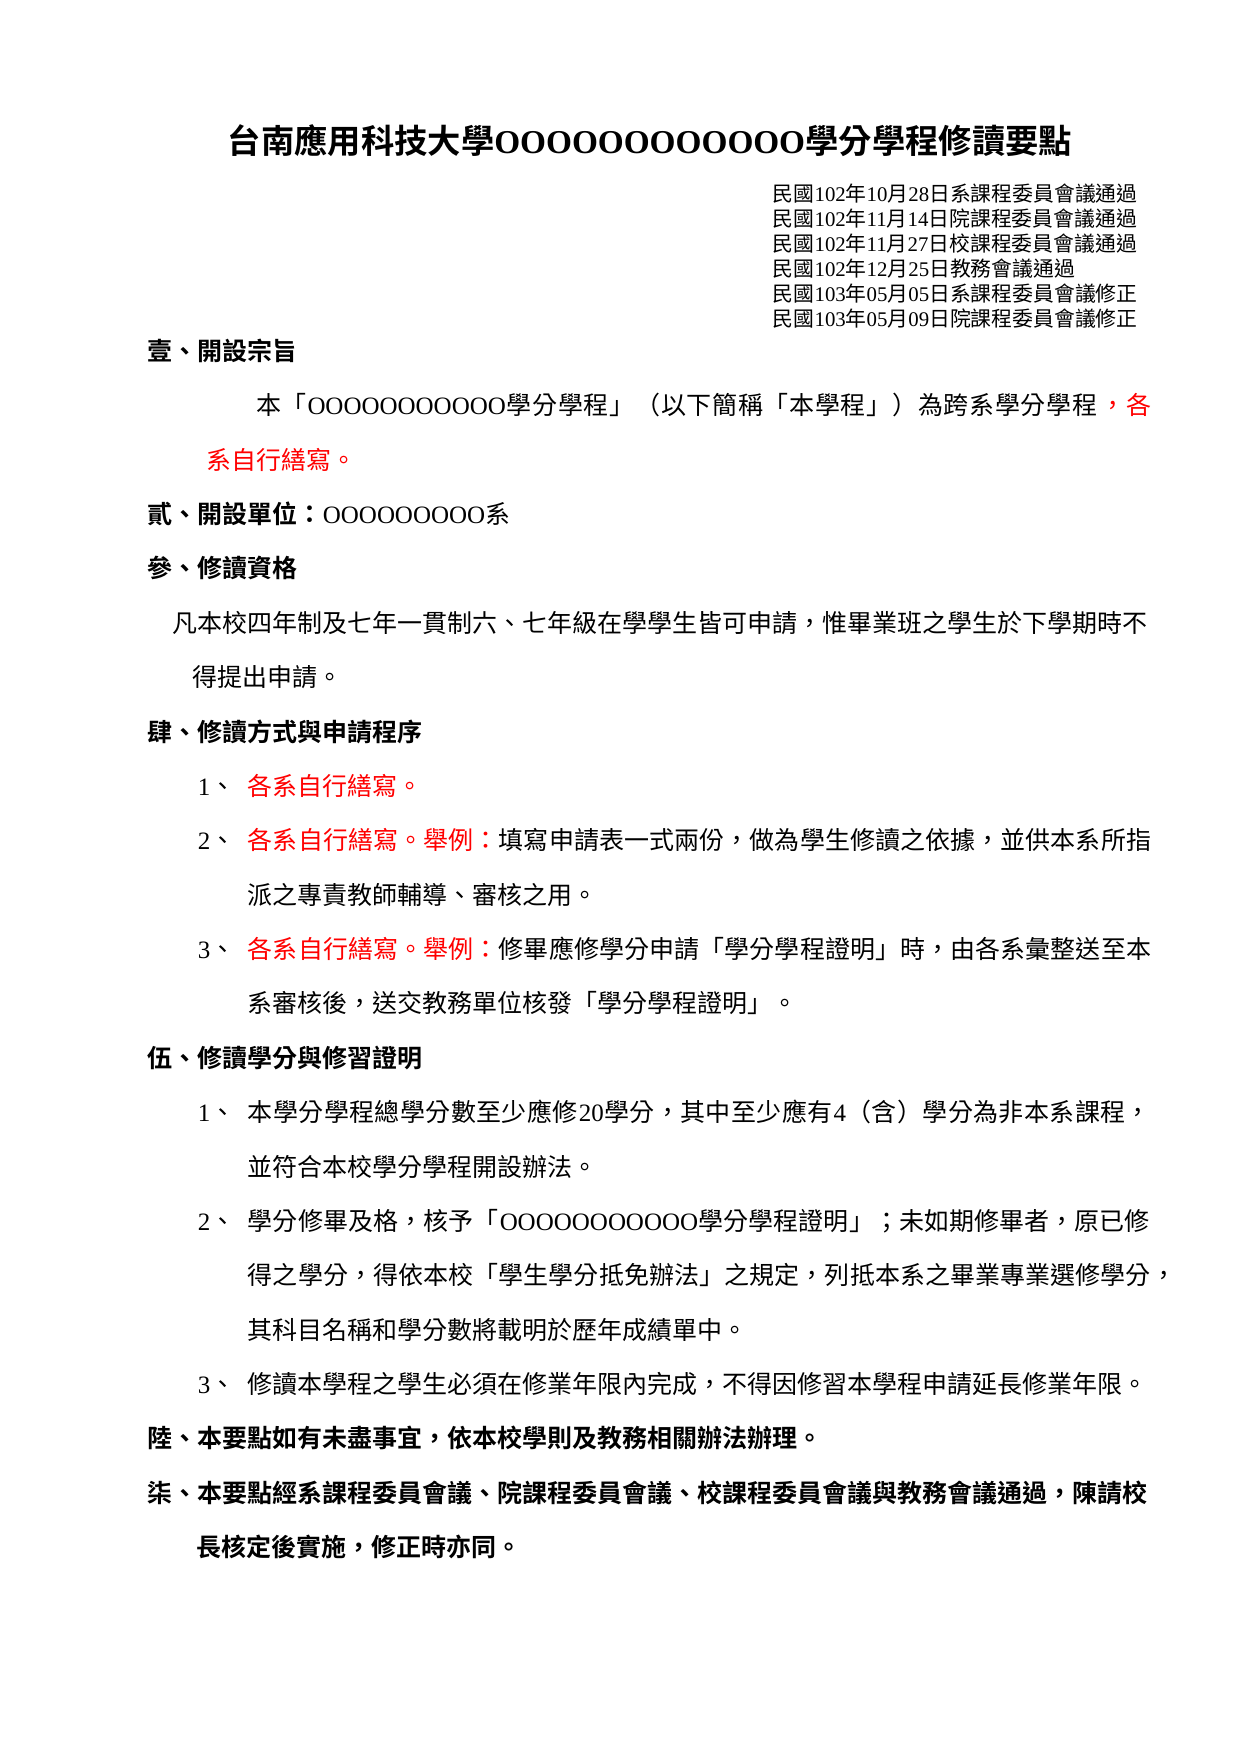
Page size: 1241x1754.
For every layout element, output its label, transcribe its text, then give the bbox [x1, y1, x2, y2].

text 民國102年12月25日教務會議通過 [773, 256, 1152, 281]
text 壹、開設宗旨 [148, 331, 1152, 368]
text 肆、修讀方式與申請程序 [148, 712, 1152, 748]
list 學分修畢及格，核予「OOOOOOOOOOO學分學程證明」；未如期修畢者，原已修得之學分，得依本校「學生學分抵免辦法」之規定，列抵本系之畢業專業選修學分，其科目名稱和學分數將載明於歷年成績單中。 [198, 1201, 1152, 1346]
text 陸、本要點如有未盡事宜，依本校學則及教務相關辦法辦理。 [148, 1419, 1152, 1455]
text 民國103年05月09日院課程委員會議修正 [773, 306, 1152, 331]
text 柒、本要點經系課程委員會議、院課程委員會議、校課程委員會議與教務會議通過，陳請校長核定後實施，修正時亦同。 [148, 1473, 1152, 1564]
text 凡本校四年制及七年一貫制六、七年級在學學生皆可申請，惟畢業班之學生於下學期時不得提出申請。 [148, 603, 1152, 694]
text 民國102年11月27日校課程委員會議通過 [773, 231, 1152, 256]
text 參、修讀資格 [148, 549, 1152, 585]
text 台南應用科技大學OOOOOOOOOOOO學分學程修讀要點 [148, 114, 1152, 163]
list 本學分學程總學分數至少應修20學分，其中至少應有4（含）學分為非本系課程，並符合本校學分學程開設辦法。 [198, 1093, 1152, 1183]
text 伍、修讀學分與修習證明 [148, 1038, 1152, 1074]
text 民國102年10月28日系課程委員會議通過 [773, 181, 1152, 206]
text 民國103年05月05日系課程委員會議修正 [773, 281, 1152, 306]
list 各系自行繕寫。舉例：填寫申請表一式兩份，做為學生修讀之依據，並供本系所指派之專責教師輔導、審核之用。 [198, 821, 1152, 911]
text 本「OOOOOOOOOOO學分學程」（以下簡稱「本學程」）為跨系學分學程，各系自行繕寫。 [206, 386, 1152, 476]
list 各系自行繕寫。 [198, 766, 1152, 803]
list 各系自行繕寫。舉例：修畢應修學分申請「學分學程證明」時，由各系彙整送至本系審核後，送交教務單位核發「學分學程證明」。 [198, 929, 1152, 1020]
list 修讀本學程之學生必須在修業年限內完成，不得因修習本學程申請延長修業年限。 [198, 1364, 1152, 1401]
text 民國102年11月14日院課程委員會議通過 [773, 206, 1152, 231]
text 貳、開設單位：OOOOOOOOO系 [148, 494, 1152, 531]
